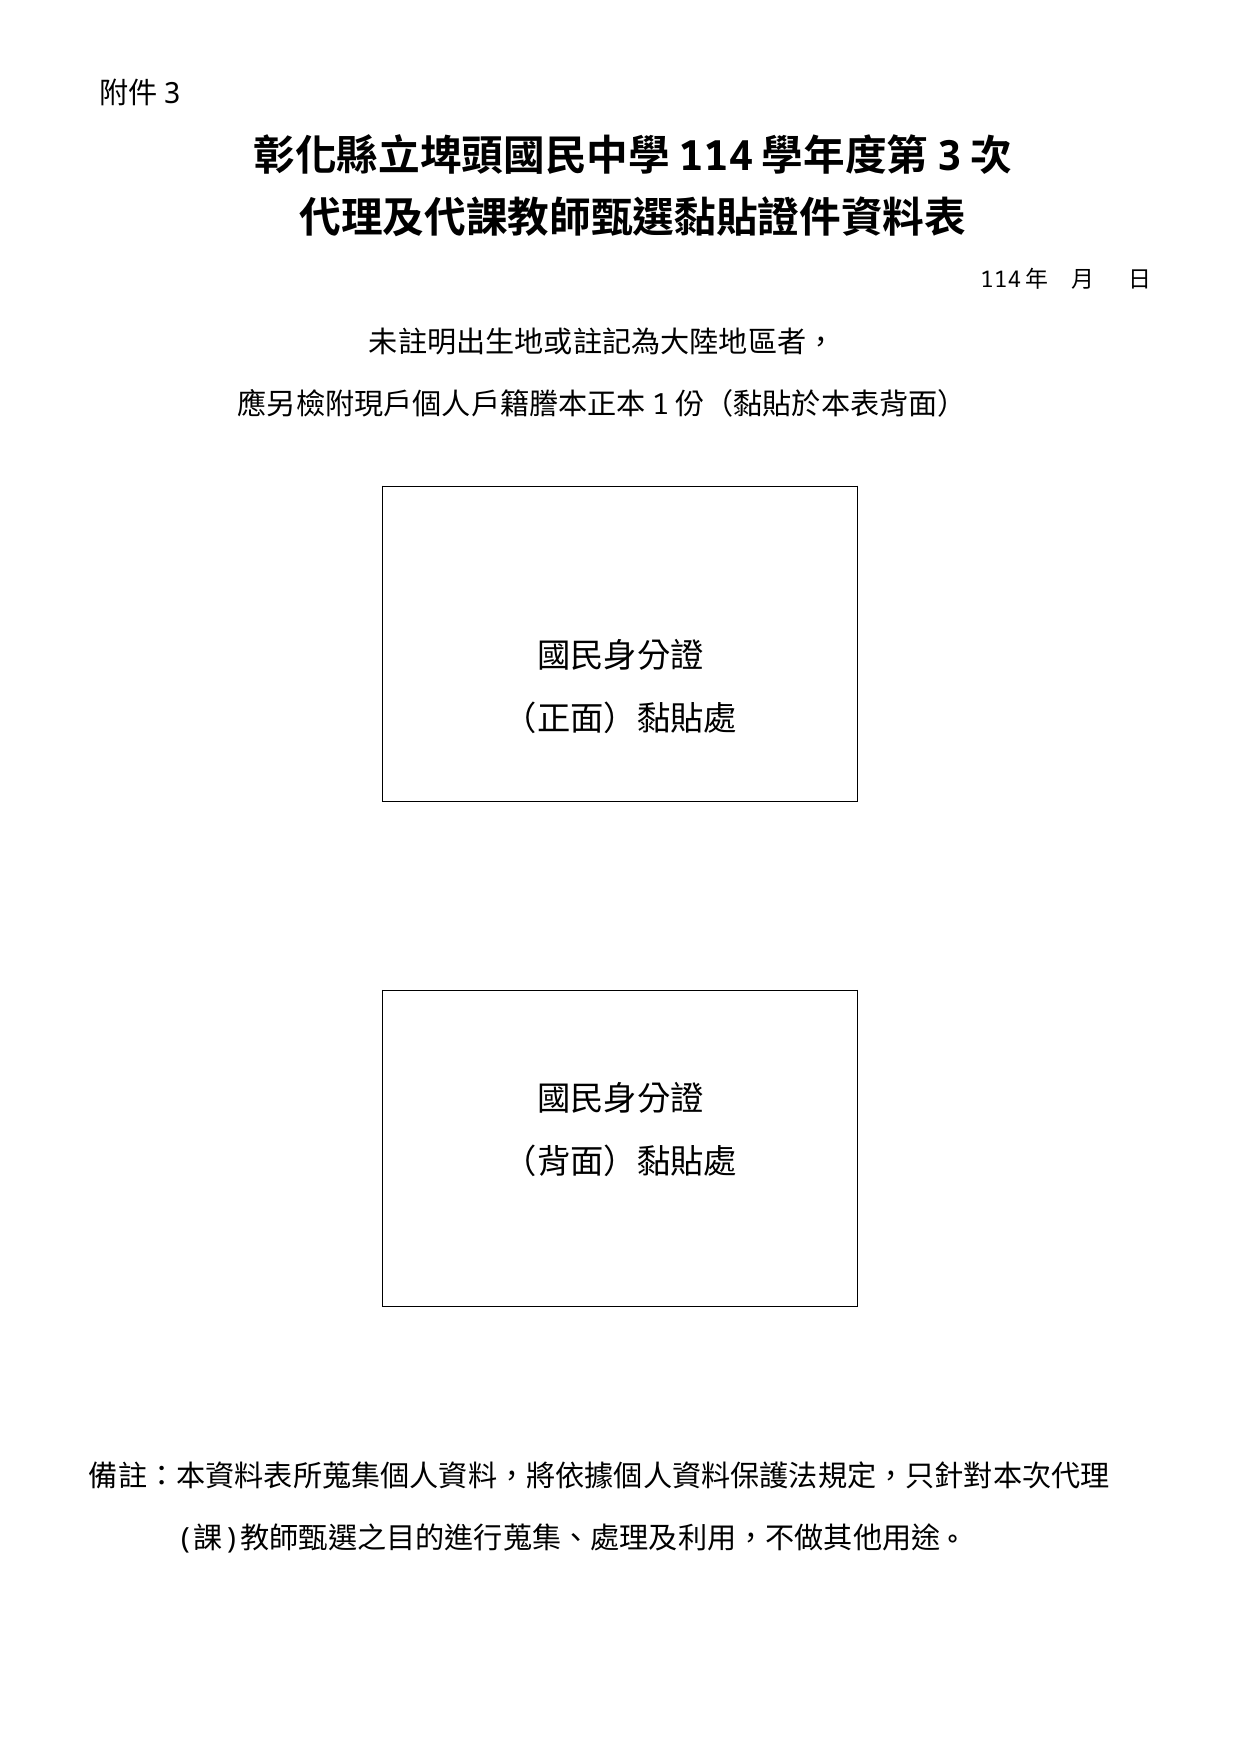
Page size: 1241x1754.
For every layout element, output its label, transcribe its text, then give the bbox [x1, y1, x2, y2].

text 114年 月 日 [89, 236, 1152, 298]
table_header 國民身分證 （正面）黏貼處 [383, 487, 857, 801]
text 備註：本資料表所蒐集個人資料，將依據個人資料保護法規定，只針對本次代理(課)教師甄選之目的進行蒐集、處理及利用，不做其他用途。 [89, 1432, 1152, 1557]
text 未註明出生地或註記為大陸地區者， [89, 298, 1115, 361]
table_cell [383, 802, 858, 990]
table_cell 國民身分證 （背面）黏貼處 [383, 991, 857, 1306]
text 應另檢附現戶個人戶籍謄本正本1份（黏貼於本表背面） [89, 361, 1115, 423]
text 彰化縣立埤頭國民中學114學年度第3次 代理及代課教師甄選黏貼證件資料表 [89, 111, 1176, 236]
text 附件3 [99, 69, 204, 112]
